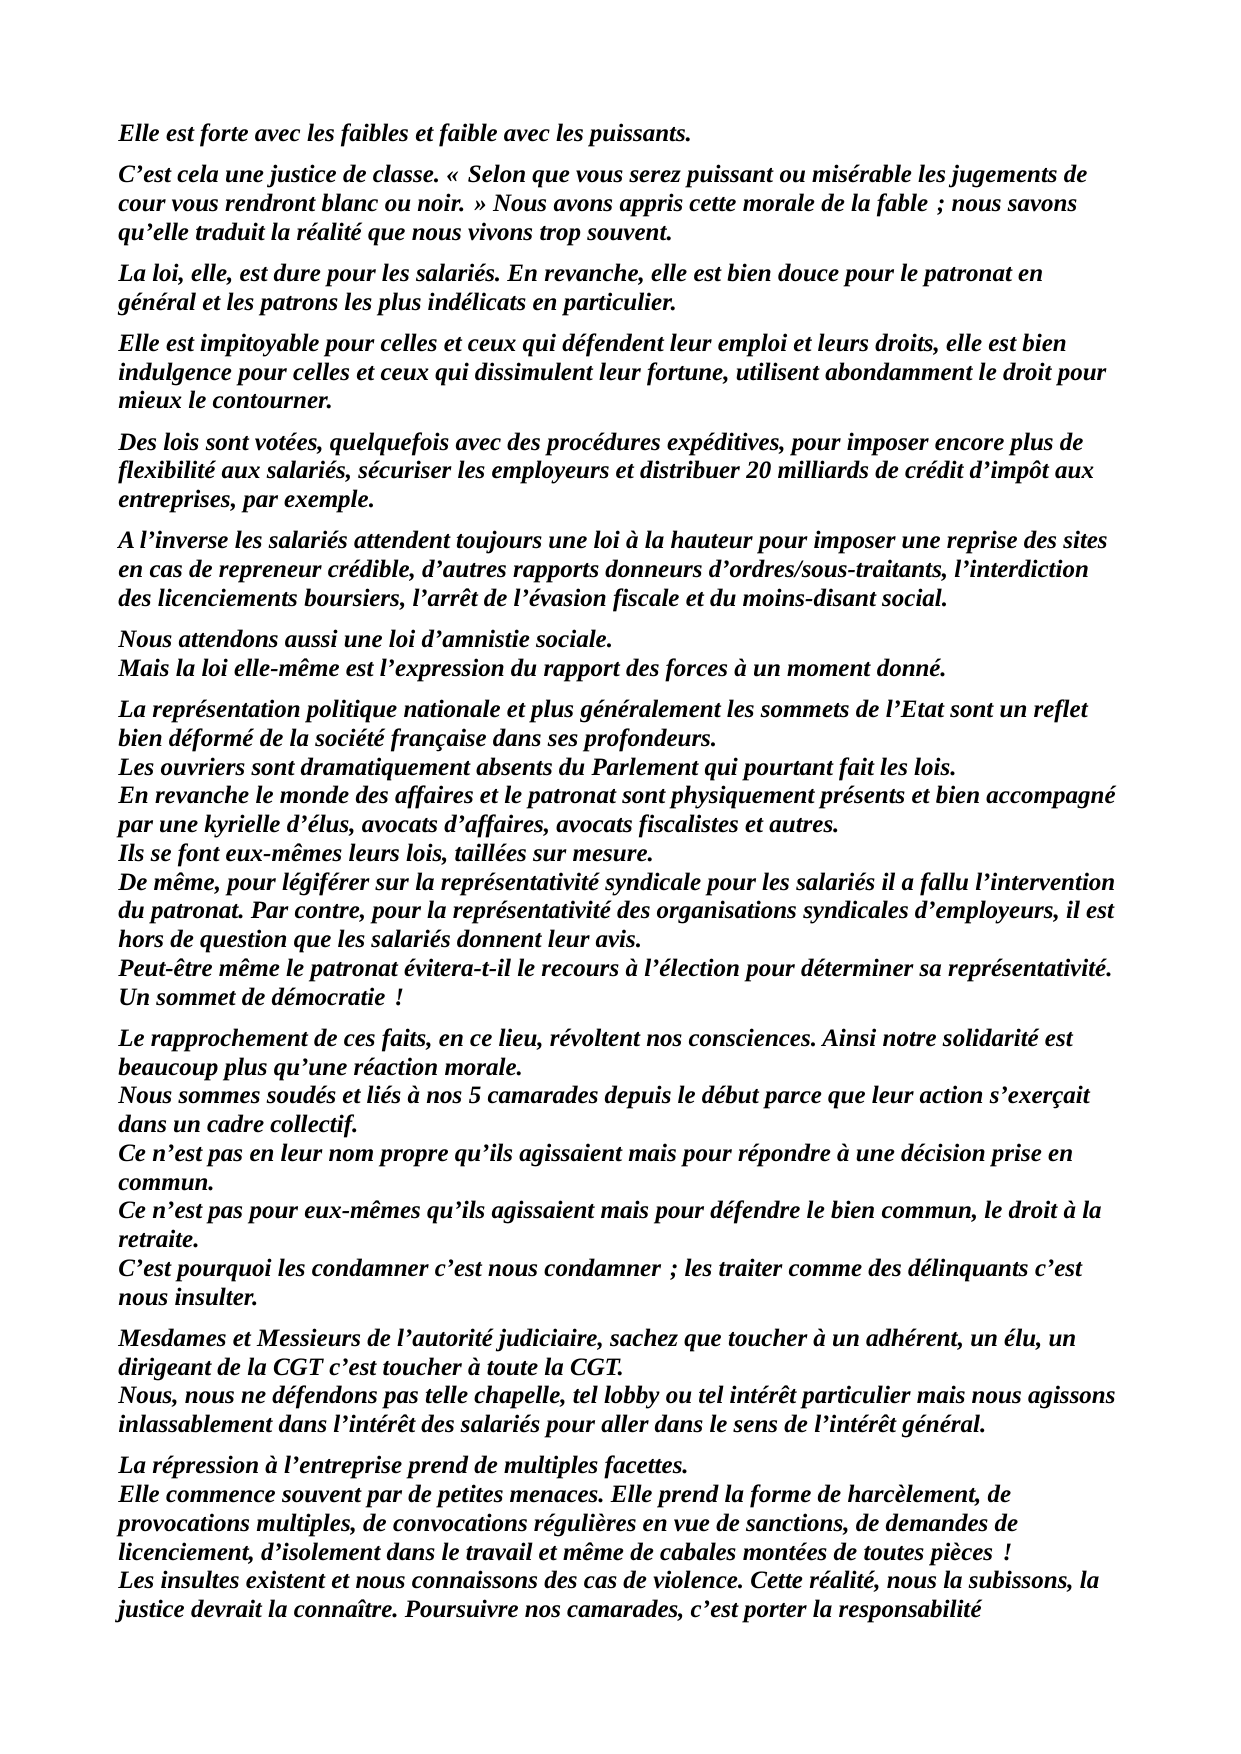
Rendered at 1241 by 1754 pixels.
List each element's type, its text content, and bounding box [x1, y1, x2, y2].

text A l’inverse les salariés attendent toujours une loi à la hauteur pour imposer une reprise des sites en cas de repreneur crédible, d’autres rapports donneurs d’ordres/sous-traitants, l’interdiction des licenciements boursiers, l’arrêt de l’évasion fiscale et du moins-disant social. [118, 526, 1122, 612]
text Le rapprochement de ces faits, en ce lieu, révoltent nos consciences. Ainsi notre solidarité est beaucoup plus qu’une réaction morale. Nous sommes soudés et liés à nos 5 camarades depuis le début parce que leur action s’exerçait dans un cadre collectif. Ce n’est pas en leur nom propre qu’ils agissaient mais pour répondre à une décision prise en commun. Ce n’est pas pour eux-mêmes qu’ils agissaient mais pour défendre le bien commun, le droit à la retraite. C’est pourquoi les condamner c’est nous condamner ; les traiter comme des délinquants c’est nous insulter. [118, 1023, 1122, 1311]
text C’est cela une justice de classe. « Selon que vous serez puissant ou misérable les jugements de cour vous rendront blanc ou noir. » Nous avons appris cette morale de la fable ; nous savons qu’elle traduit la réalité que nous vivons trop souvent. [118, 159, 1122, 246]
text La représentation politique nationale et plus généralement les sommets de l’Etat sont un reflet bien déformé de la société française dans ses profondeurs. Les ouvriers sont dramatiquement absents du Parlement qui pourtant fait les lois. En revanche le monde des affaires et le patronat sont physiquement présents et bien accompagné par une kyrielle d’élus, avocats d’affaires, avocats fiscalistes et autres. Ils se font eux-mêmes leurs lois, taillées sur mesure. De même, pour légiférer sur la représentativité syndicale pour les salariés il a fallu l’intervention du patronat. Par contre, pour la représentativité des organisations syndicales d’employeurs, il est hors de question que les salariés donnent leur avis. Peut-être même le patronat évitera-t-il le recours à l’élection pour déterminer sa représentativité. Un sommet de démocratie ! [118, 694, 1122, 1011]
text La répression à l’entreprise prend de multiples facettes. Elle commence souvent par de petites menaces. Elle prend la forme de harcèlement, de provocations multiples, de convocations régulières en vue de sanctions, de demandes de licenciement, d’isolement dans le travail et même de cabales montées de toutes pièces ! Les insultes existent et nous connaissons des cas de violence. Cette réalité, nous la subissons, la justice devrait la connaître. Poursuivre nos camarades, c’est porter la responsabilité [118, 1451, 1122, 1623]
text Elle est forte avec les faibles et faible avec les puissants. [118, 118, 1122, 147]
text Des lois sont votées, quelquefois avec des procédures expéditives, pour imposer encore plus de flexibilité aux salariés, sécuriser les employeurs et distribuer 20 milliards de crédit d’impôt aux entreprises, par exemple. [118, 427, 1122, 513]
text Nous attendons aussi une loi d’amnistie sociale. Mais la loi elle-même est l’expression du rapport des forces à un moment donné. [118, 624, 1122, 682]
text La loi, elle, est dure pour les salariés. En revanche, elle est bien douce pour le patronat en général et les patrons les plus indélicats en particulier. [118, 258, 1122, 316]
text Elle est impitoyable pour celles et ceux qui défendent leur emploi et leurs droits, elle est bien indulgence pour celles et ceux qui dissimulent leur fortune, utilisent abondamment le droit pour mieux le contourner. [118, 328, 1122, 414]
text Mesdames et Messieurs de l’autorité judiciaire, sachez que toucher à un adhérent, un élu, un dirigeant de la CGT c’est toucher à toute la CGT. Nous, nous ne défendons pas telle chapelle, tel lobby ou tel intérêt particulier mais nous agissons inlassablement dans l’intérêt des salariés pour aller dans le sens de l’intérêt général. [118, 1323, 1122, 1438]
